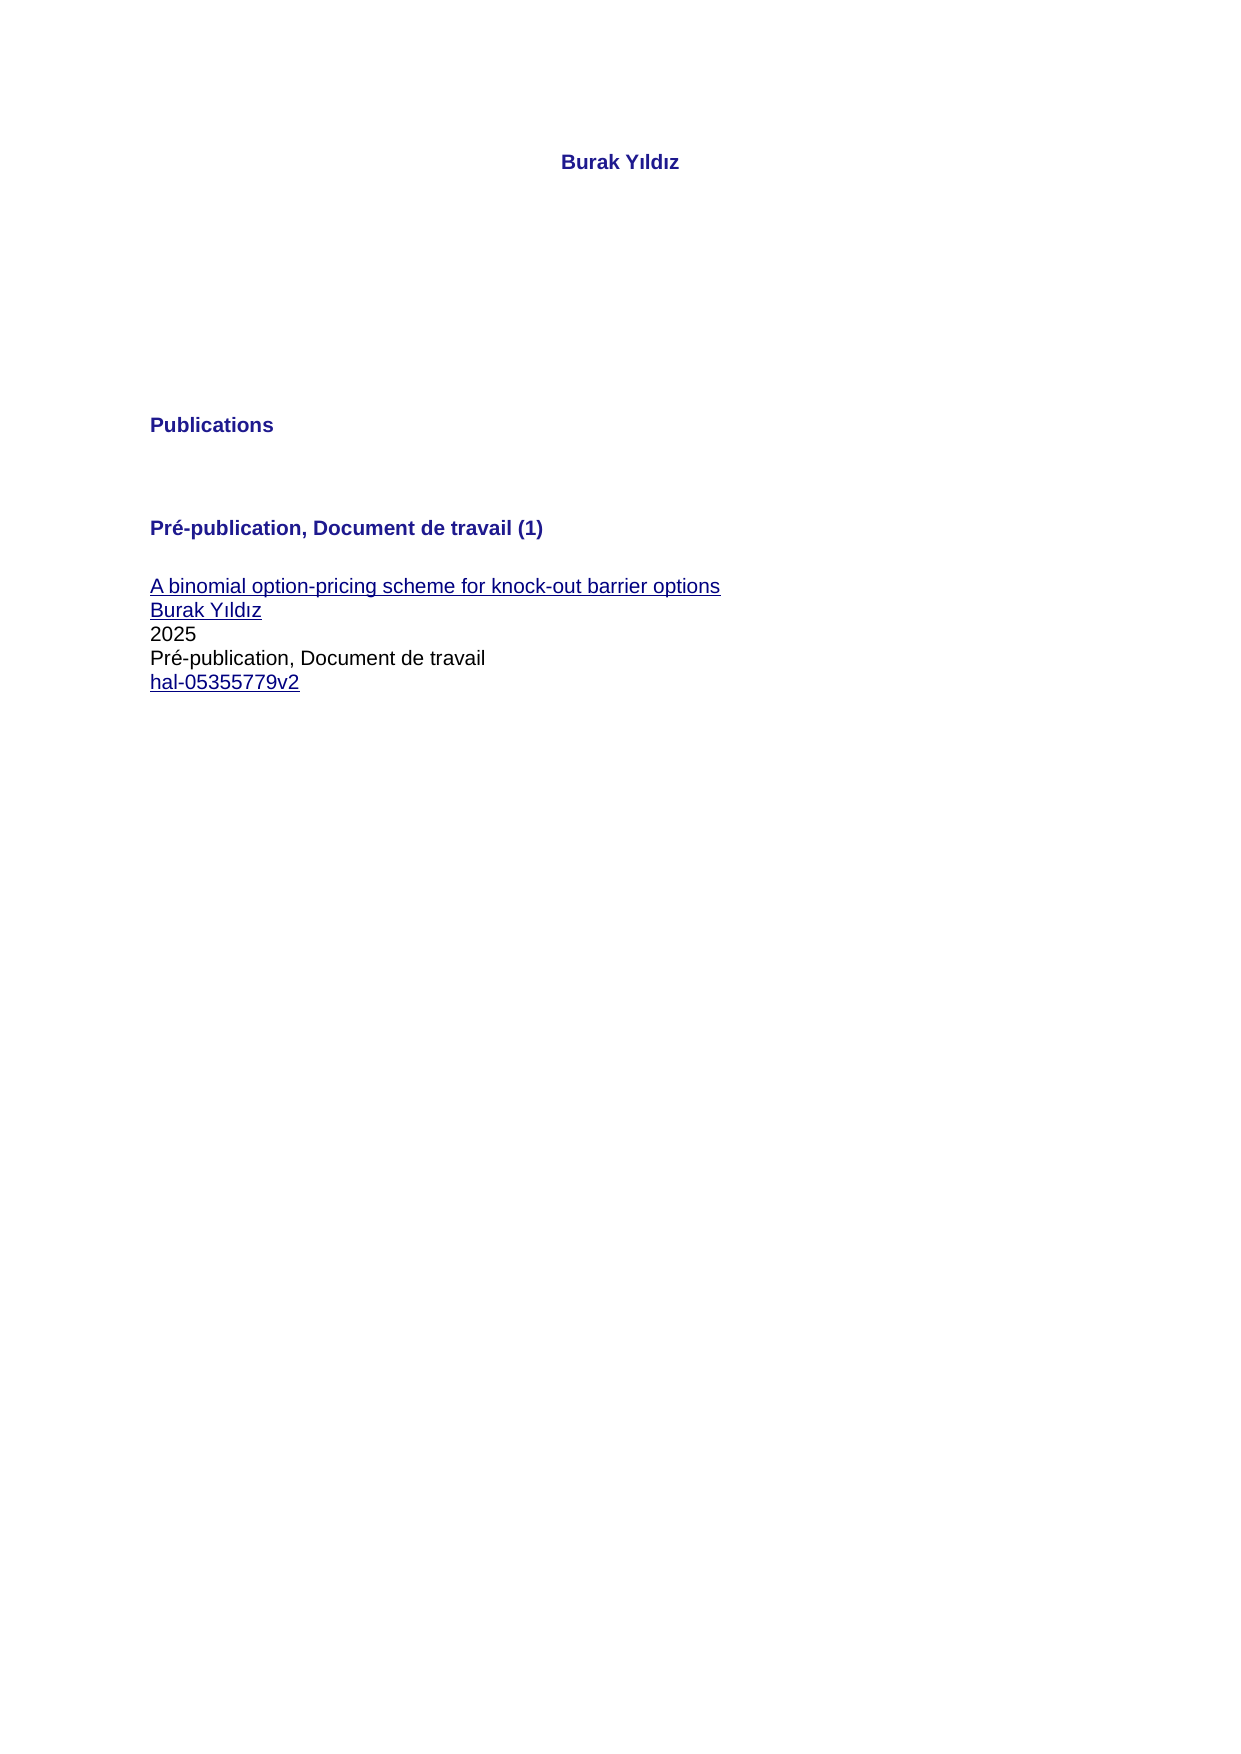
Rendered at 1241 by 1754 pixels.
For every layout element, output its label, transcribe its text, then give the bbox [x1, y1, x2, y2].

subtitle Burak Yıldız [150, 150, 1090, 174]
table_header A binomial option-pricing scheme for knock-out barrier options Burak Yıldız 2025 Pré-publication, Document de travail hal-05355779v2 [150, 574, 1090, 694]
subtitle Publications [150, 412, 1090, 436]
subtitle Pré-publication, Document de travail (1) [150, 516, 1090, 539]
